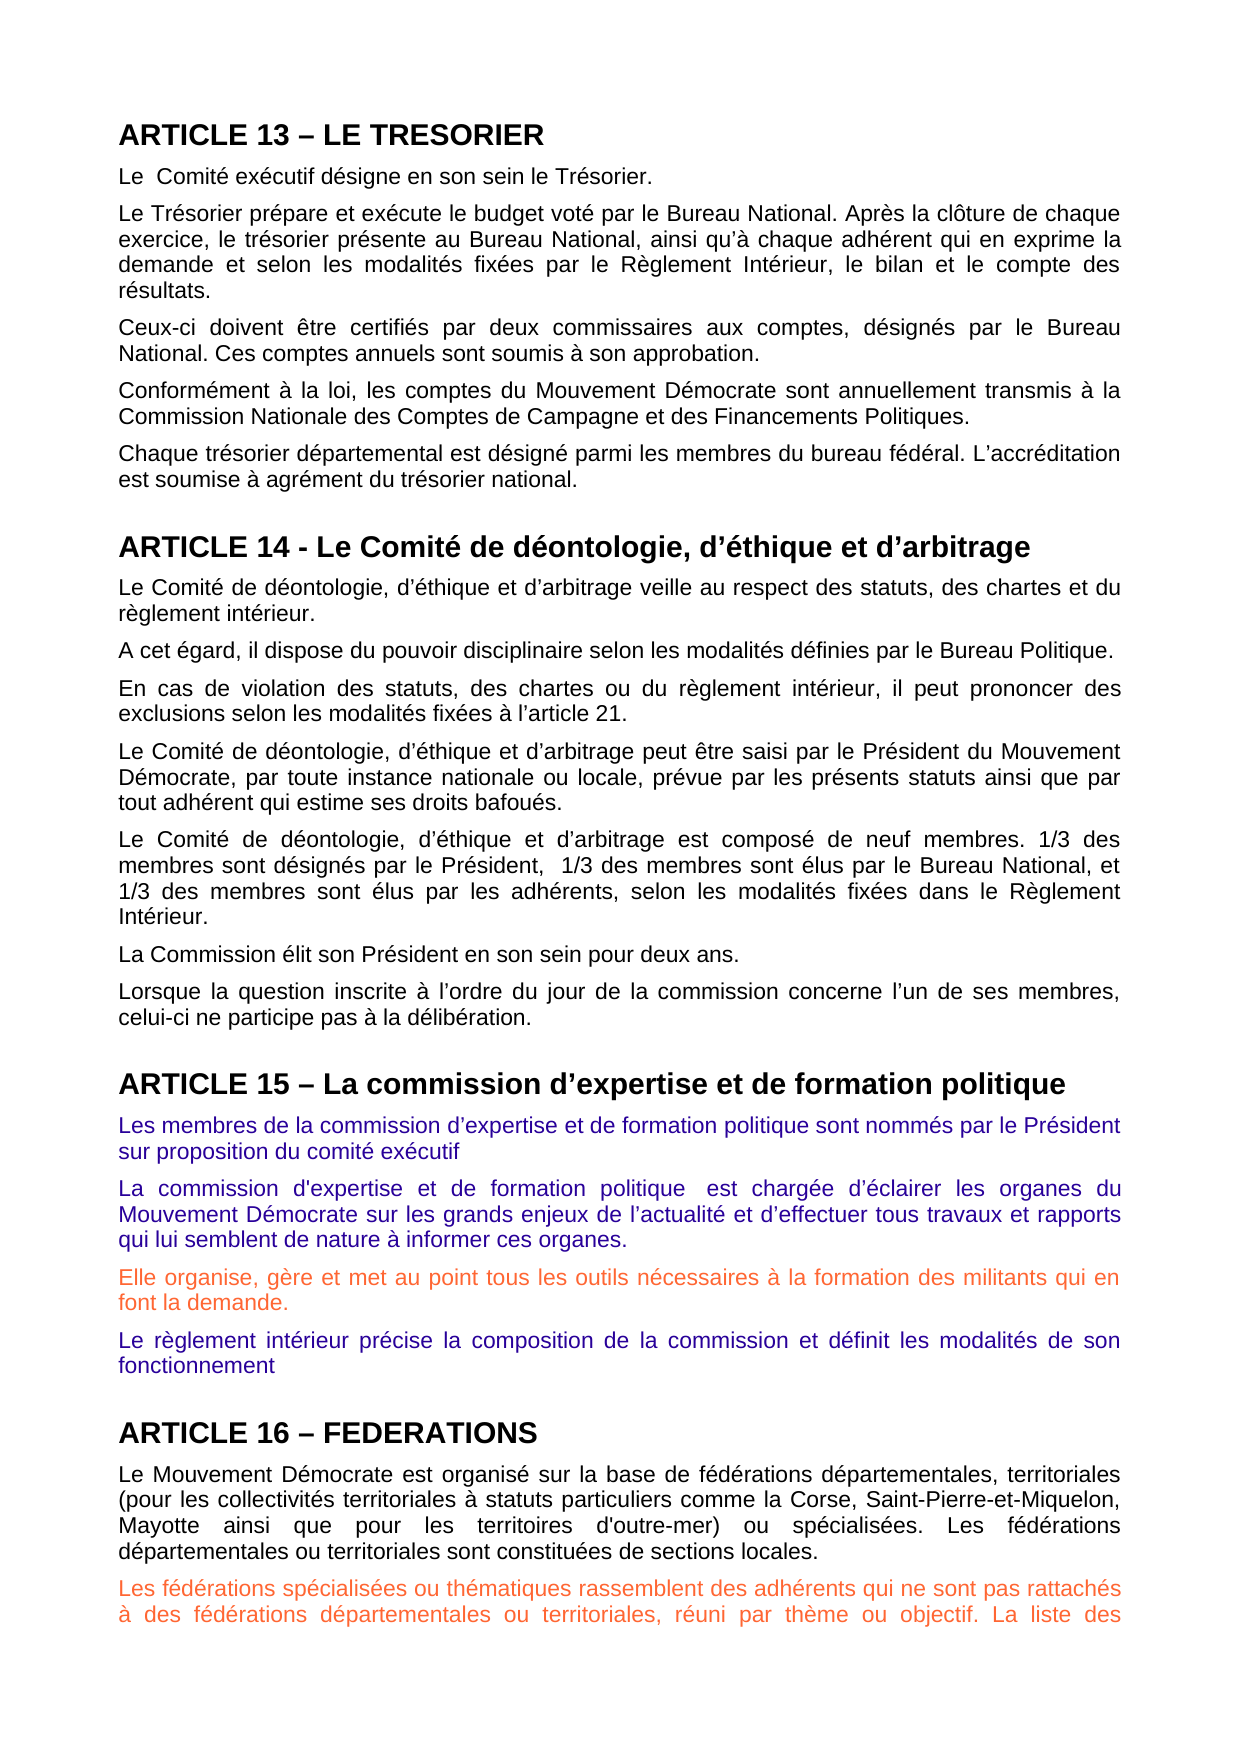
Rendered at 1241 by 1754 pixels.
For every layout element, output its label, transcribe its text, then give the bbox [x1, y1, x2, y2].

text En cas de violation des statuts, des chartes ou du règlement intérieur, il peut prononcer des exclusions selon les modalités fixées à l’article 21. [118, 676, 1122, 727]
text Le Comité de déontologie, d’éthique et d’arbitrage peut être saisi par le Président du Mouvement Démocrate, par toute instance nationale ou locale, prévue par les présents statuts ainsi que par tout adhérent qui estime ses droits bafoués. [118, 738, 1122, 815]
text Elle organise, gère et met au point tous les outils nécessaires à la formation des militants qui en font la demande. [118, 1264, 1122, 1316]
text Le Comité de déontologie, d’éthique et d’arbitrage veille au respect des statuts, des chartes et du règlement intérieur. [118, 575, 1122, 626]
text A cet égard, il dispose du pouvoir disciplinaire selon les modalités définies par le Bureau Politique. [118, 638, 1122, 664]
subtitle ARTICLE 16 – FEDERATIONS [118, 1416, 1122, 1450]
text Le Trésorier prépare et exécute le budget voté par le Bureau National. Après la clôture de chaque exercice, le trésorier présente au Bureau National, ainsi qu’à chaque adhérent qui en exprime la demande et selon les modalités fixées par le Règlement Intérieur, le bilan et le compte des résultats. [118, 201, 1122, 303]
text Le Comité exécutif désigne en son sein le Trésorier. [118, 163, 1122, 189]
text Les fédérations spécialisées ou thématiques rassemblent des adhérents qui ne sont pas rattachés à des fédérations départementales ou territoriales, réuni par thème ou objectif. La liste des [118, 1576, 1122, 1627]
text La commission d'expertise et de formation politique est chargée d’éclairer les organes du Mouvement Démocrate sur les grands enjeux de l’actualité et d’effectuer tous travaux et rapports qui lui semblent de nature à informer ces organes. [118, 1176, 1122, 1253]
text Lorsque la question inscrite à l’ordre du jour de la commission concerne l’un de ses membres, celui-ci ne participe pas à la délibération. [118, 979, 1122, 1030]
text Le Comité de déontologie, d’éthique et d’arbitrage est composé de neuf membres. 1/3 des membres sont désignés par le Président, 1/3 des membres sont élus par le Bureau National, et 1/3 des membres sont élus par les adhérents, selon les modalités fixées dans le Règlement Intérieur. [118, 827, 1122, 930]
subtitle ARTICLE 14 - Le Comité de déontologie, d’éthique et d’arbitrage [118, 530, 1122, 563]
text La Commission élit son Président en son sein pour deux ans. [118, 941, 1122, 967]
text Le règlement intérieur précise la composition de la commission et définit les modalités de son fonctionnement [118, 1327, 1122, 1379]
text Conformément à la loi, les comptes du Mouvement Démocrate sont annuellement transmis à la Commission Nationale des Comptes de Campagne et des Financements Politiques. [118, 378, 1122, 429]
text Les membres de la commission d’expertise et de formation politique sont nommés par le Président sur proposition du comité exécutif [118, 1113, 1122, 1164]
subtitle ARTICLE 13 – LE TRESORIER [118, 118, 1122, 152]
text Ceux-ci doivent être certifiés par deux commissaires aux comptes, désignés par le Bureau National. Ces comptes annuels sont soumis à son approbation. [118, 315, 1122, 366]
text Chaque trésorier départemental est désigné parmi les membres du bureau fédéral. L’accréditation est soumise à agrément du trésorier national. [118, 441, 1122, 492]
subtitle ARTICLE 15 – La commission d’expertise et de formation politique [118, 1067, 1122, 1101]
text Le Mouvement Démocrate est organisé sur la base de fédérations départementales, territoriales (pour les collectivités territoriales à statuts particuliers comme la Corse, Saint-Pierre-et-Miquelon, Mayotte ainsi que pour les territoires d'outre-mer) ou spécialisées. Les fédérations départementales ou territoriales sont constituées de sections locales. [118, 1461, 1122, 1564]
